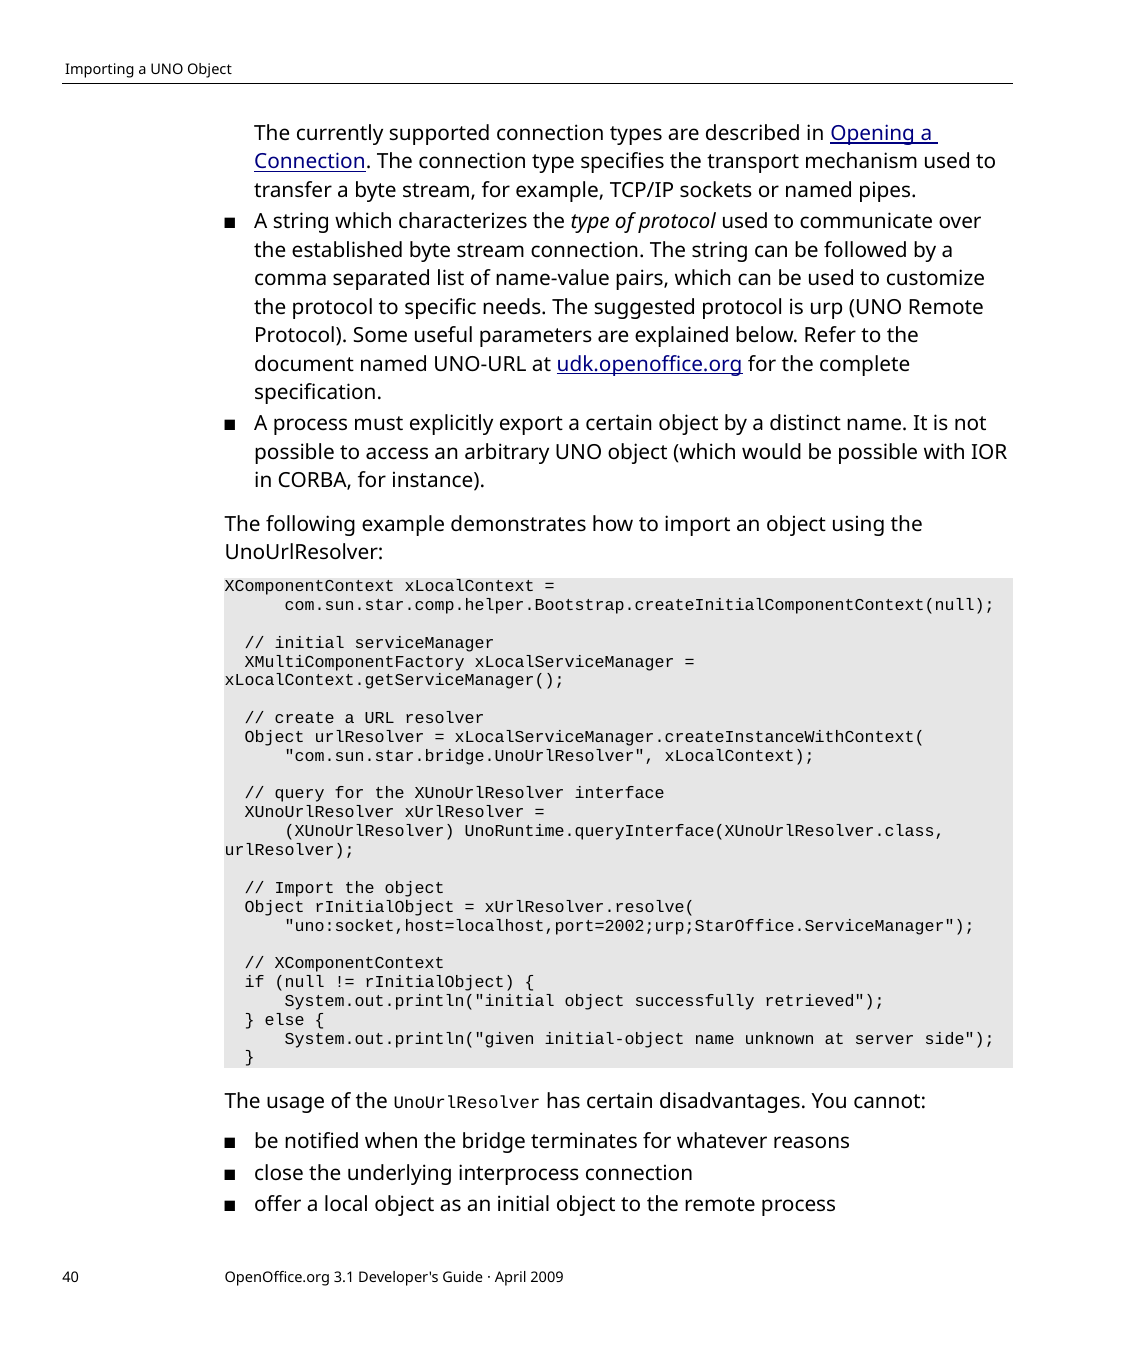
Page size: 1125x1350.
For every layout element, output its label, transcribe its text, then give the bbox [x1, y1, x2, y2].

list A process must explicitly export a certain object by a distinct name. It is not possible to access an arbitrary UNO object (which would be possible with IOR in CORBA, for instance). [224, 408, 1013, 494]
text The usage of the UnoUrlResolver has certain disadvantages. You cannot: [224, 1086, 1013, 1114]
text XComponentContext xLocalContext = com.sun.star.comp.helper.Bootstrap.createInitialComponentContext(null); // initial serviceManager XMultiComponentFactory xLocalServiceManager = xLocalContext.getServiceManager(); // create a URL resolver Object urlResolver = xLocalServiceManager.createInstanceWithContext( "com.sun.star.bridge.UnoUrlResolver", xLocalContext); // query for the XUnoUrlResolver interface XUnoUrlResolver xUrlResolver = (XUnoUrlResolver) UnoRuntime.queryInterface(XUnoUrlResolver.class, urlResolver); // Import the object Object rInitialObject = xUrlResolver.resolve( "uno:socket,host=localhost,port=2002;urp;StarOffice.ServiceManager"); // XComponentContext if (null != rInitialObject) { System.out.println("initial object successfully retrieved"); } else { System.out.println("given initial-object name unknown at server side"); } [224, 578, 1013, 1068]
list close the underlying interprocess connection [224, 1158, 1013, 1186]
list A string which characterizes the type of protocol used to communicate over the established byte stream connection. The string can be followed by a comma separated list of name-value pairs, which can be used to customize the protocol to specific needs. The suggested protocol is urp (UNO Remote Protocol). Some useful parameters are explained below. Refer to the document named UNO-URL at udk.openoffice.org for the complete specification. [224, 206, 1013, 406]
list The currently supported connection types are described in Opening a Connection. The connection type specifies the transport mechanism used to transfer a byte stream, for example, TCP/IP sockets or named pipes. [224, 118, 1013, 203]
list be notified when the bridge terminates for whatever reasons [224, 1126, 1013, 1155]
list offer a local object as an initial object to the remote process [224, 1189, 1013, 1218]
text The following example demonstrates how to import an object using the UnoUrlResolver: [224, 509, 1013, 566]
